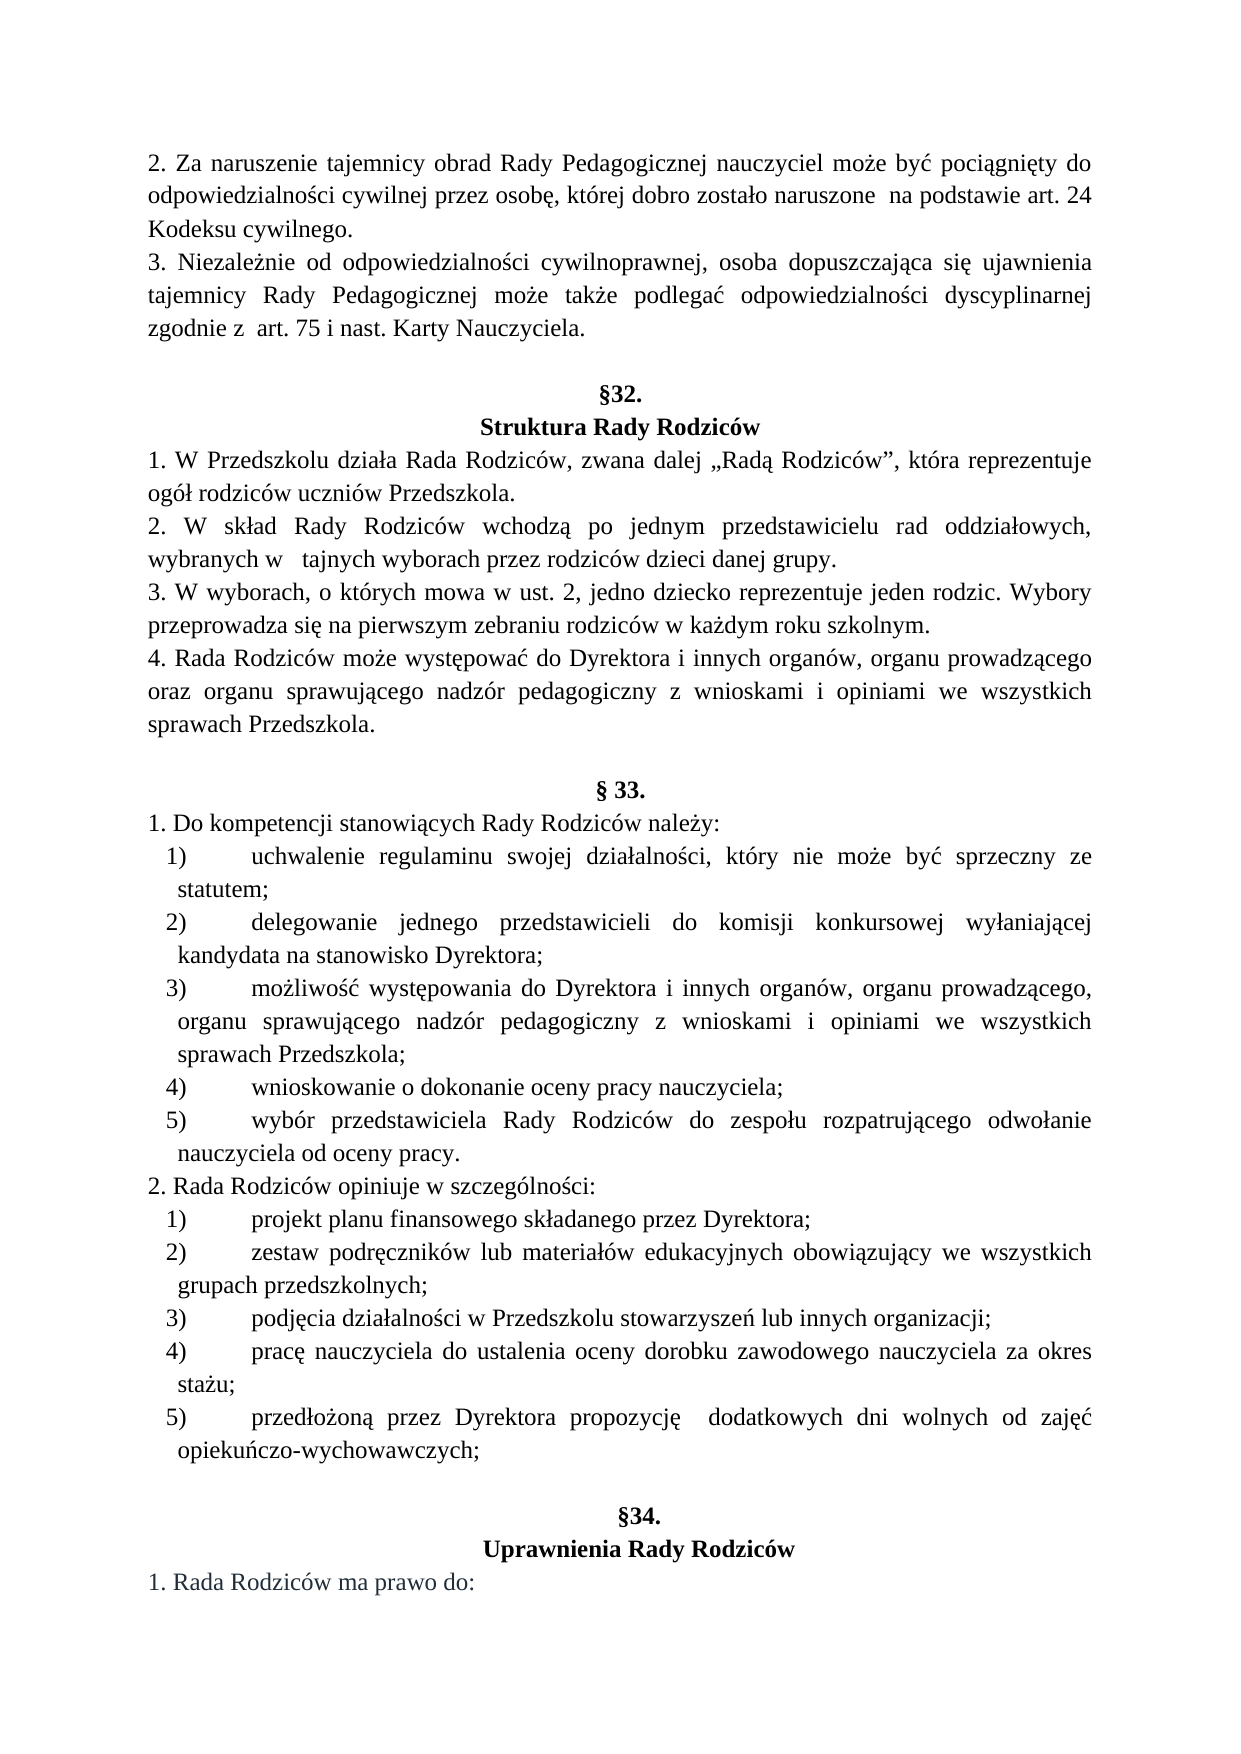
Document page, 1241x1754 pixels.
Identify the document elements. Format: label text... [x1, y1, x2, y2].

text 1. Do kompetencji stanowiących Rady Rodziców należy: [148, 808, 1093, 837]
list delegowanie jednego przedstawicieli do komisji konkursowej wyłaniającej kandydata na stanowisko Dyrektora; [176, 907, 1093, 969]
text §32. [148, 379, 1093, 407]
text 2. Za naruszenie tajemnicy obrad Rady Pedagogicznej nauczyciel może być pociągnięty do odpowiedzialności cywilnej przez osobę, której dobro zostało naruszone na podstawie art. 24 Kodeksu cywilnego. [148, 148, 1093, 242]
list podjęcia działalności w Przedszkolu stowarzyszeń lub innych organizacji; [176, 1303, 1093, 1332]
list wnioskowanie o dokonanie oceny pracy nauczyciela; [176, 1072, 1093, 1101]
list możliwość występowania do Dyrektora i innych organów, organu prowadzącego, organu sprawującego nadzór pedagogiczny z wnioskami i opiniami we wszystkich sprawach Przedszkola; [176, 973, 1093, 1068]
text 1. W Przedszkolu działa Rada Rodziców, zwana dalej „Radą Rodziców”, która reprezentuje ogół rodziców uczniów Przedszkola. [148, 445, 1093, 507]
text 2. Rada Rodziców opiniuje w szczególności: [148, 1171, 1093, 1200]
list pracę nauczyciela do ustalenia oceny dorobku zawodowego nauczyciela za okres stażu; [176, 1336, 1093, 1398]
list wybór przedstawiciela Rady Rodziców do zespołu rozpatrującego odwołanie nauczyciela od oceny pracy. [176, 1105, 1093, 1167]
text Struktura Rady Rodziców [148, 412, 1093, 441]
text § 33. [148, 775, 1093, 804]
list projekt planu finansowego składanego przez Dyrektora; [176, 1204, 1093, 1233]
text §34. [185, 1501, 1093, 1530]
text 1. Rada Rodziców ma prawo do: [148, 1567, 1093, 1596]
text 3. Niezależnie od odpowiedzialności cywilnoprawnej, osoba dopuszczająca się ujawnienia tajemnicy Rady Pedagogicznej może także podlegać odpowiedzialności dyscyplinarnej zgodnie z art. 75 i nast. Karty Nauczyciela. [148, 247, 1093, 341]
text 4. Rada Rodziców może występować do Dyrektora i innych organów, organu prowadzącego oraz organu sprawującego nadzór pedagogiczny z wnioskami i opiniami we wszystkich sprawach Przedszkola. [148, 643, 1093, 738]
list przedłożoną przez Dyrektora propozycję dodatkowych dni wolnych od zajęć opiekuńczo-wychowawczych; [176, 1402, 1093, 1464]
text 3. W wyborach, o których mowa w ust. 2, jedno dziecko reprezentuje jeden rodzic. Wybory przeprowadza się na pierwszym zebraniu rodziców w każdym roku szkolnym. [148, 577, 1093, 639]
text 2. W skład Rady Rodziców wchodzą po jednym przedstawicielu rad oddziałowych, wybranych w tajnych wyborach przez rodziców dzieci danej grupy. [148, 511, 1093, 573]
list zestaw podręczników lub materiałów edukacyjnych obowiązujący we wszystkich grupach przedszkolnych; [176, 1237, 1093, 1299]
text Uprawnienia Rady Rodziców [185, 1534, 1093, 1563]
list uchwalenie regulaminu swojej działalności, który nie może być sprzeczny ze statutem; [176, 841, 1093, 903]
